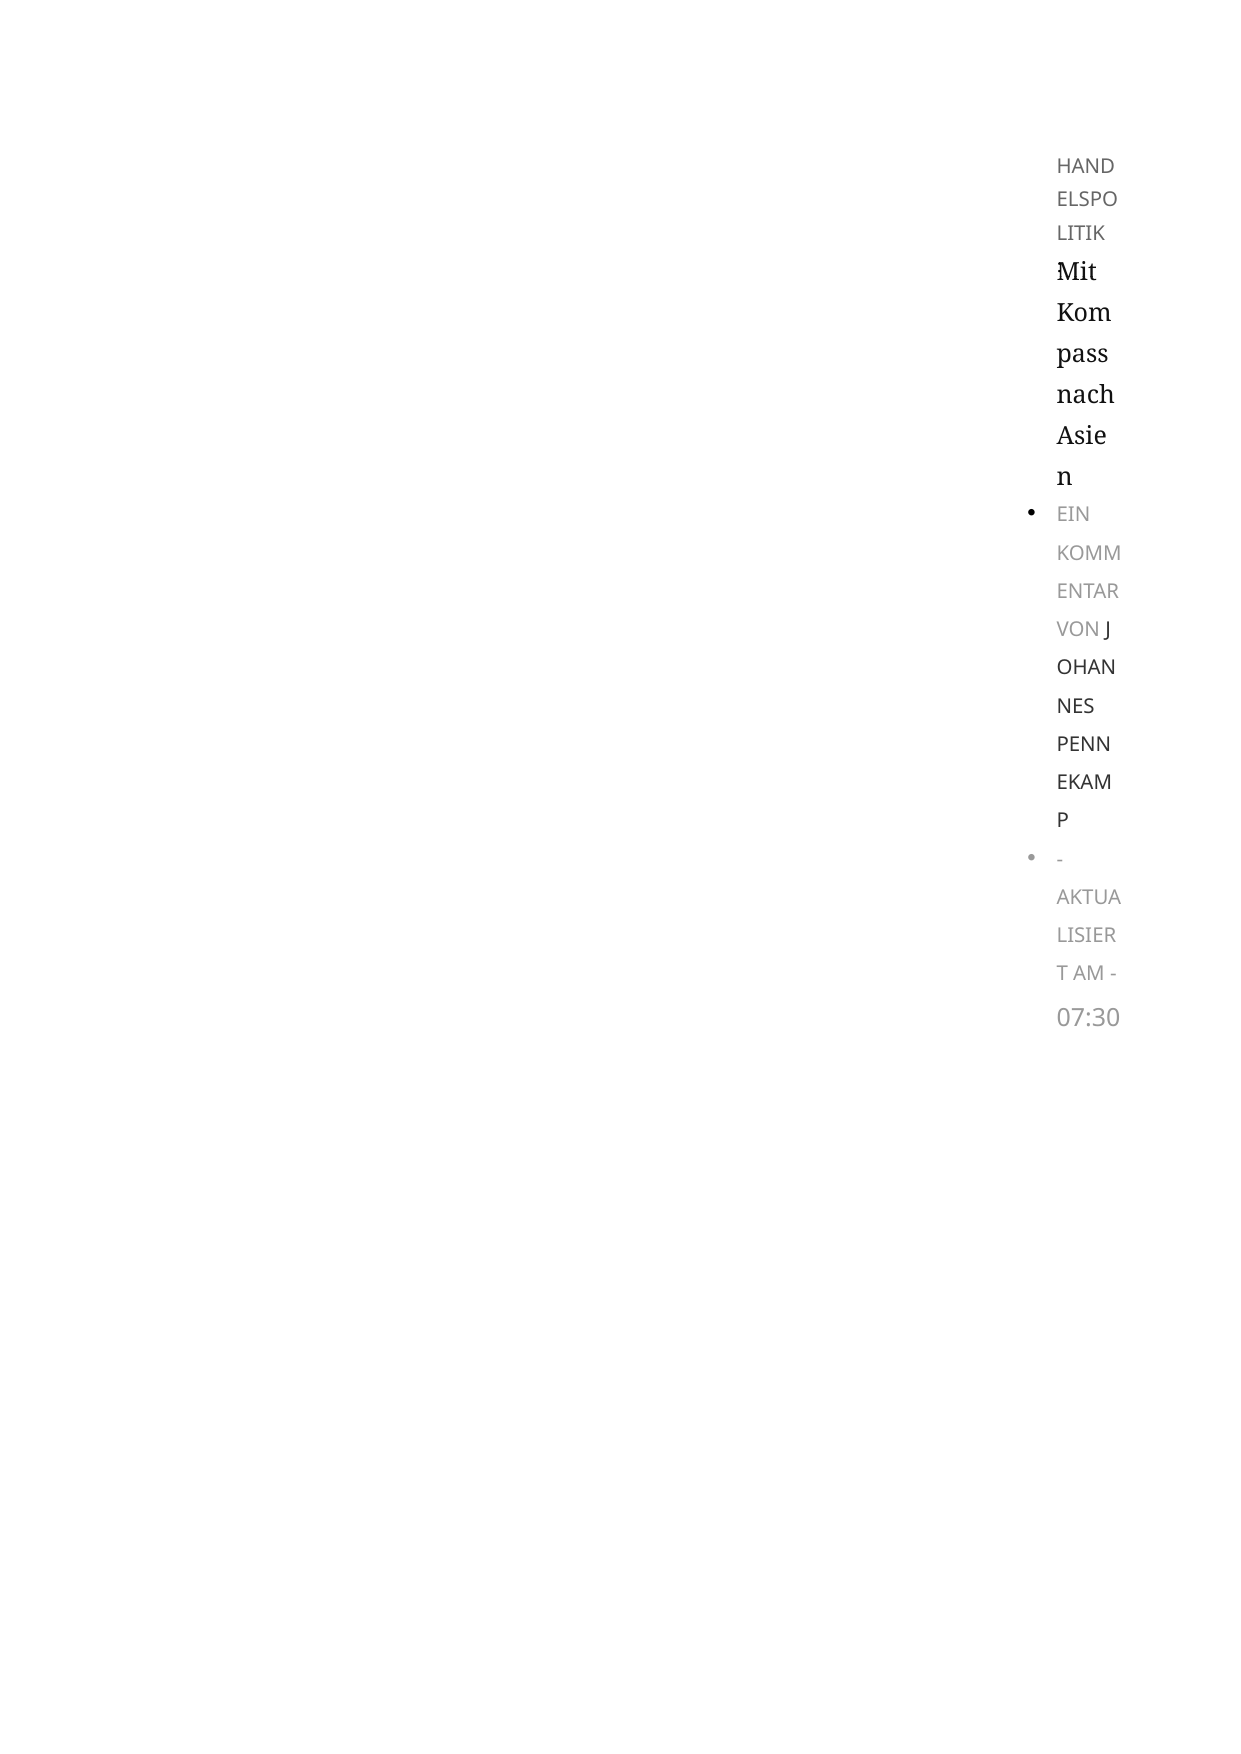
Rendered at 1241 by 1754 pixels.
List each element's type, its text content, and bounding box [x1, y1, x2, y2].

list EIN KOMMENTAR VON JOHANNES PENNEKAMP [1056, 500, 1122, 834]
list -AKTUALISIERT AM -07:30 [1056, 844, 1122, 1033]
subtitle HANDELSPOLITIKMit Kompass nach Asien [1056, 118, 1122, 493]
